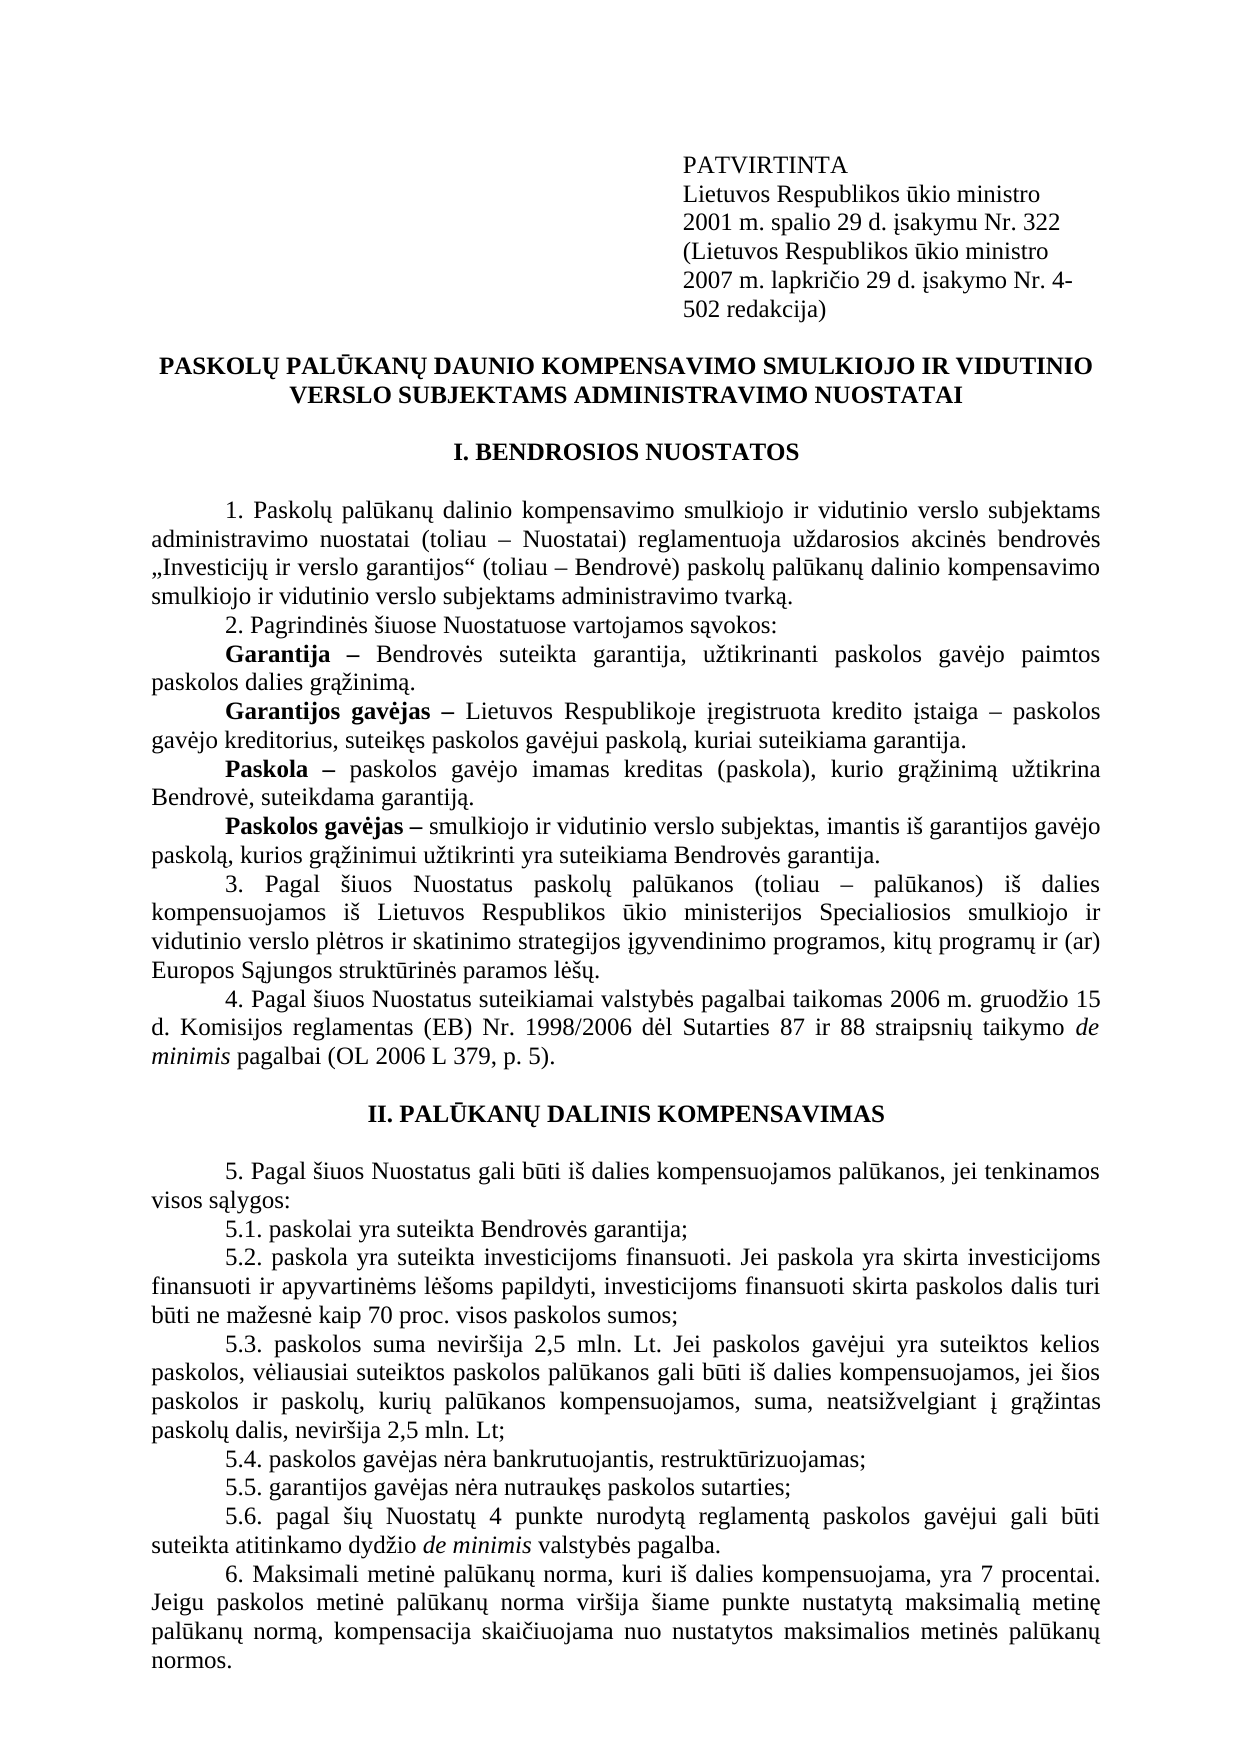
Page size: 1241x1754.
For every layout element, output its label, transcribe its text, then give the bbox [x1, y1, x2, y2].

text 5.1. paskolai yra suteikta Bendrovės garantija; [151, 1214, 1101, 1242]
text 5.5. garantijos gavėjas nėra nutraukęs paskolos sutarties; [151, 1472, 1101, 1501]
text 3. Pagal šiuos Nuostatus paskolų palūkanos (toliau – palūkanos) iš dalies kompensuojamos iš Lietuvos Respublikos ūkio ministerijos Specialiosios smulkiojo ir vidutinio verslo plėtros ir skatinimo strategijos įgyvendinimo programos, kitų programų ir (ar) Europos Sąjungos struktūrinės paramos lėšų. [151, 869, 1101, 984]
text 2. Pagrindinės šiuose Nuostatuose vartojamos sąvokos: [151, 610, 1101, 639]
text (Lietuvos Respublikos ūkio ministro [151, 236, 1101, 265]
text 5.3. paskolos suma neviršija 2,5 mln. Lt. Jei paskolos gavėjui yra suteiktos kelios paskolos, vėliausiai suteiktos paskolos palūkanos gali būti iš dalies kompensuojamos, jei šios paskolos ir paskolų, kurių palūkanos kompensuojamos, suma, neatsižvelgiant į grąžintas paskolų dalis, neviršija 2,5 mln. Lt; [151, 1329, 1101, 1444]
text 5.4. paskolos gavėjas nėra bankrutuojantis, restruktūrizuojamas; [151, 1444, 1101, 1472]
text I. BENDROSIOS NUOSTATOS [151, 437, 1101, 466]
text II. PALŪKANŲ DALINIS KOMPENSAVIMAS [151, 1099, 1101, 1127]
text 6. Maksimali metinė palūkanų norma, kuri iš dalies kompensuojama, yra 7 procentai. Jeigu paskolos metinė palūkanų norma viršija šiame punkte nustatytą maksimalią metinę palūkanų normą, kompensacija skaičiuojama nuo nustatytos maksimalios metinės palūkanų normos. [151, 1559, 1101, 1674]
text 5.2. paskola yra suteikta investicijoms finansuoti. Jei paskola yra skirta investicijoms finansuoti ir apyvartinėms lėšoms papildyti, investicijoms finansuoti skirta paskolos dalis turi būti ne mažesnė kaip 70 proc. visos paskolos sumos; [151, 1242, 1101, 1329]
text 5.6. pagal šių Nuostatų 4 punkte nurodytą reglamentą paskolos gavėjui gali būti suteikta atitinkamo dydžio de minimis valstybės pagalba. [151, 1501, 1101, 1559]
text 5. Pagal šiuos Nuostatus gali būti iš dalies kompensuojamos palūkanos, jei tenkinamos visos sąlygos: [151, 1156, 1101, 1214]
text Garantija – Bendrovės suteikta garantija, užtikrinanti paskolos gavėjo paimtos paskolos dalies grąžinimą. [151, 639, 1101, 696]
text Paskolos gavėjas – smulkiojo ir vidutinio verslo subjektas, imantis iš garantijos gavėjo paskolą, kurios grąžinimui užtikrinti yra suteikiama Bendrovės garantija. [151, 811, 1101, 869]
text PASKOLŲ PALŪKANŲ DAUNIO KOMPENSAVIMO SMULKIOJO IR VIDUTINIO VERSLO SUBJEKTAMS ADMINISTRAVIMO NUOSTATAI [151, 351, 1101, 409]
text Lietuvos Respublikos ūkio ministro [151, 179, 1101, 207]
text 1. Paskolų palūkanų dalinio kompensavimo smulkiojo ir vidutinio verslo subjektams administravimo nuostatai (toliau – Nuostatai) reglamentuoja uždarosios akcinės bendrovės „Investicijų ir verslo garantijos“ (toliau – Bendrovė) paskolų palūkanų dalinio kompensavimo smulkiojo ir vidutinio verslo subjektams administravimo tvarką. [151, 495, 1101, 610]
text 2001 m. spalio 29 d. įsakymu Nr. 322 [151, 207, 1101, 236]
text Paskola – paskolos gavėjo imamas kreditas (paskola), kurio grąžinimą užtikrina Bendrovė, suteikdama garantiją. [151, 754, 1101, 811]
text PATVIRTINTA [683, 150, 1101, 179]
text 2007 m. lapkričio 29 d. įsakymo Nr. 4-502 redakcija) [683, 265, 1101, 322]
text Garantijos gavėjas – Lietuvos Respublikoje įregistruota kredito įstaiga – paskolos gavėjo kreditorius, suteikęs paskolos gavėjui paskolą, kuriai suteikiama garantija. [151, 696, 1101, 754]
text 4. Pagal šiuos Nuostatus suteikiamai valstybės pagalbai taikomas 2006 m. gruodžio 15 d. Komisijos reglamentas (EB) Nr. 1998/2006 dėl Sutarties 87 ir 88 straipsnių taikymo de minimis pagalbai (OL 2006 L 379, p. 5). [151, 984, 1101, 1070]
